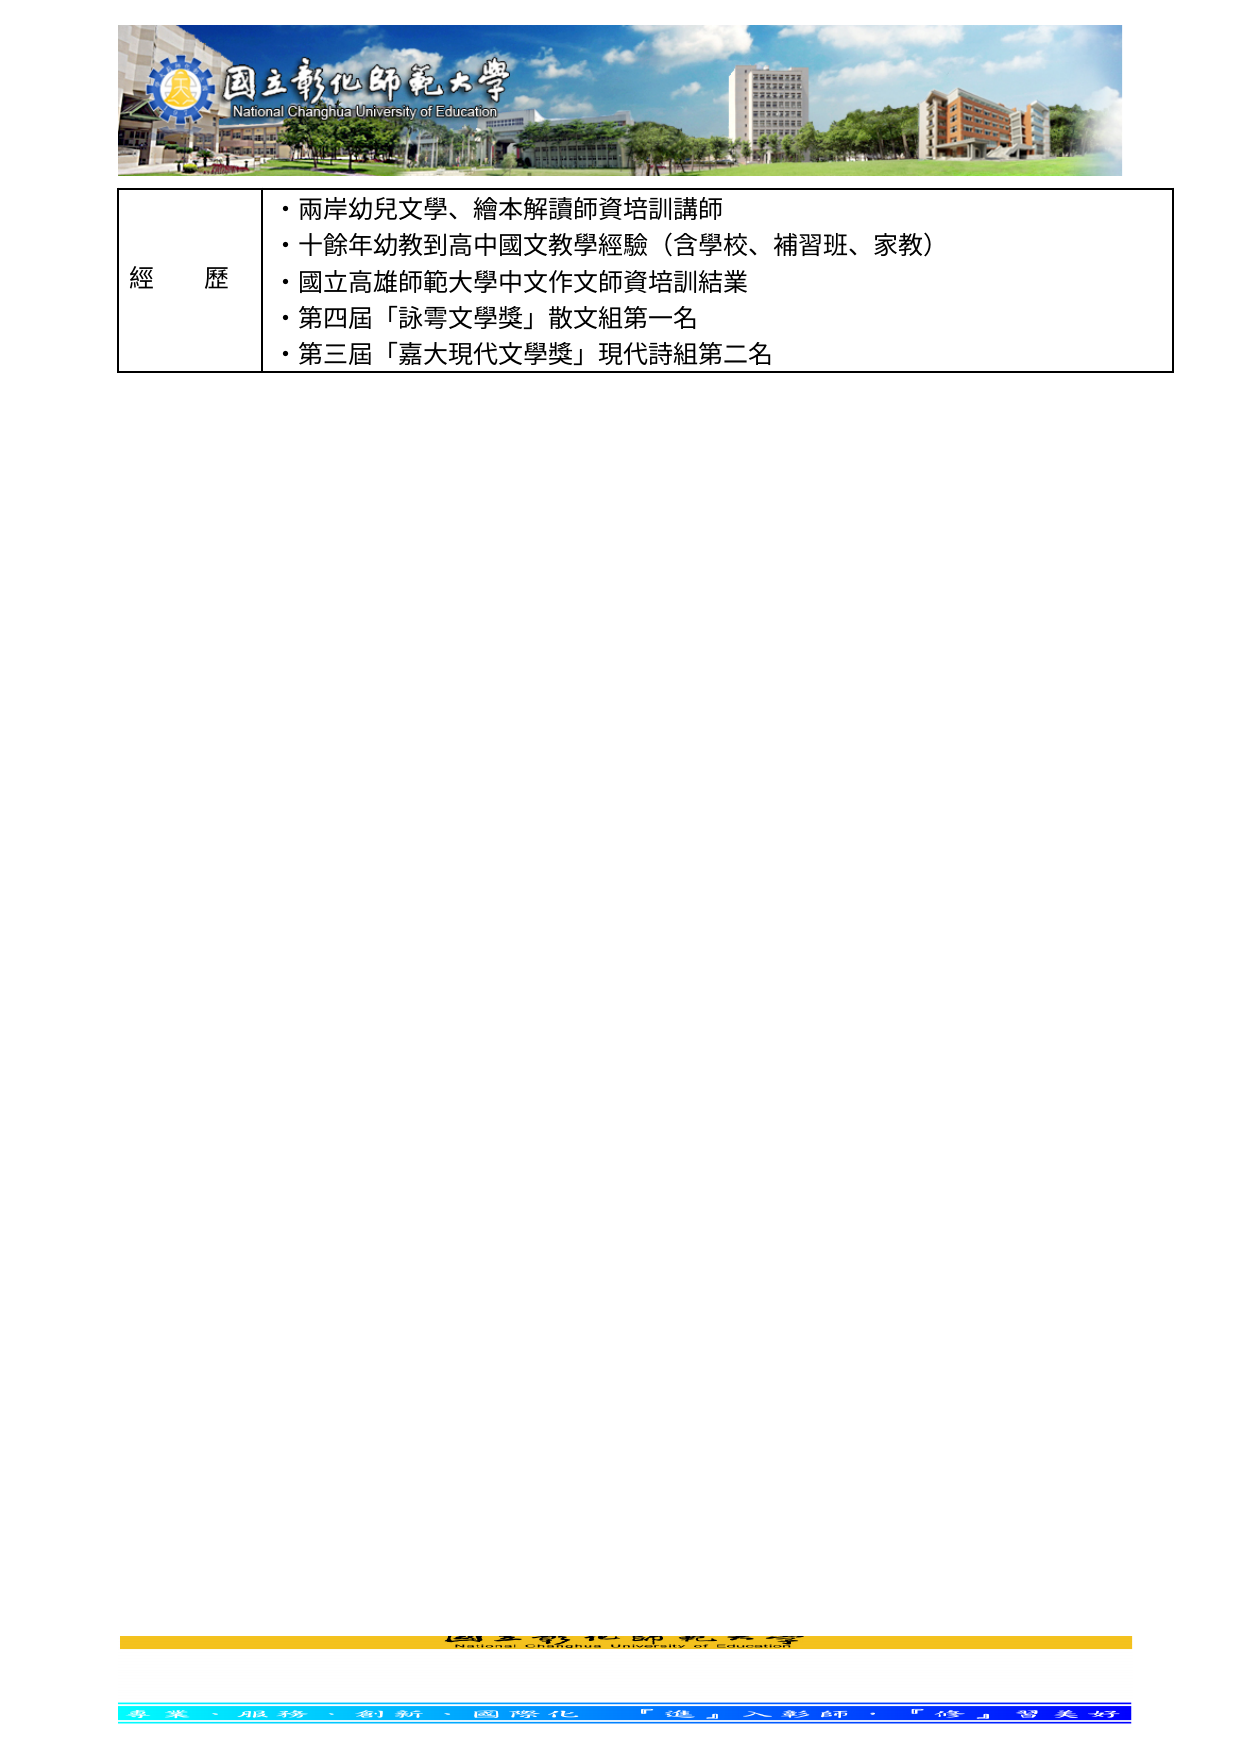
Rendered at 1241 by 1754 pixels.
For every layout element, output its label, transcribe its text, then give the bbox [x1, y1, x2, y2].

table_cell ・兩岸幼兒文學、繪本解讀師資培訓講師 ・十餘年幼教到高中國文教學經驗（含學校、補習班、家教） ・國立高雄師範大學中文作文師資培訓結業 ・第四屆「詠雩文學獎」散文組第一名 ・第三屆「嘉大現代文學獎」現代詩組第二名 [263, 190, 1172, 371]
table_cell 經 歷 [119, 190, 261, 371]
